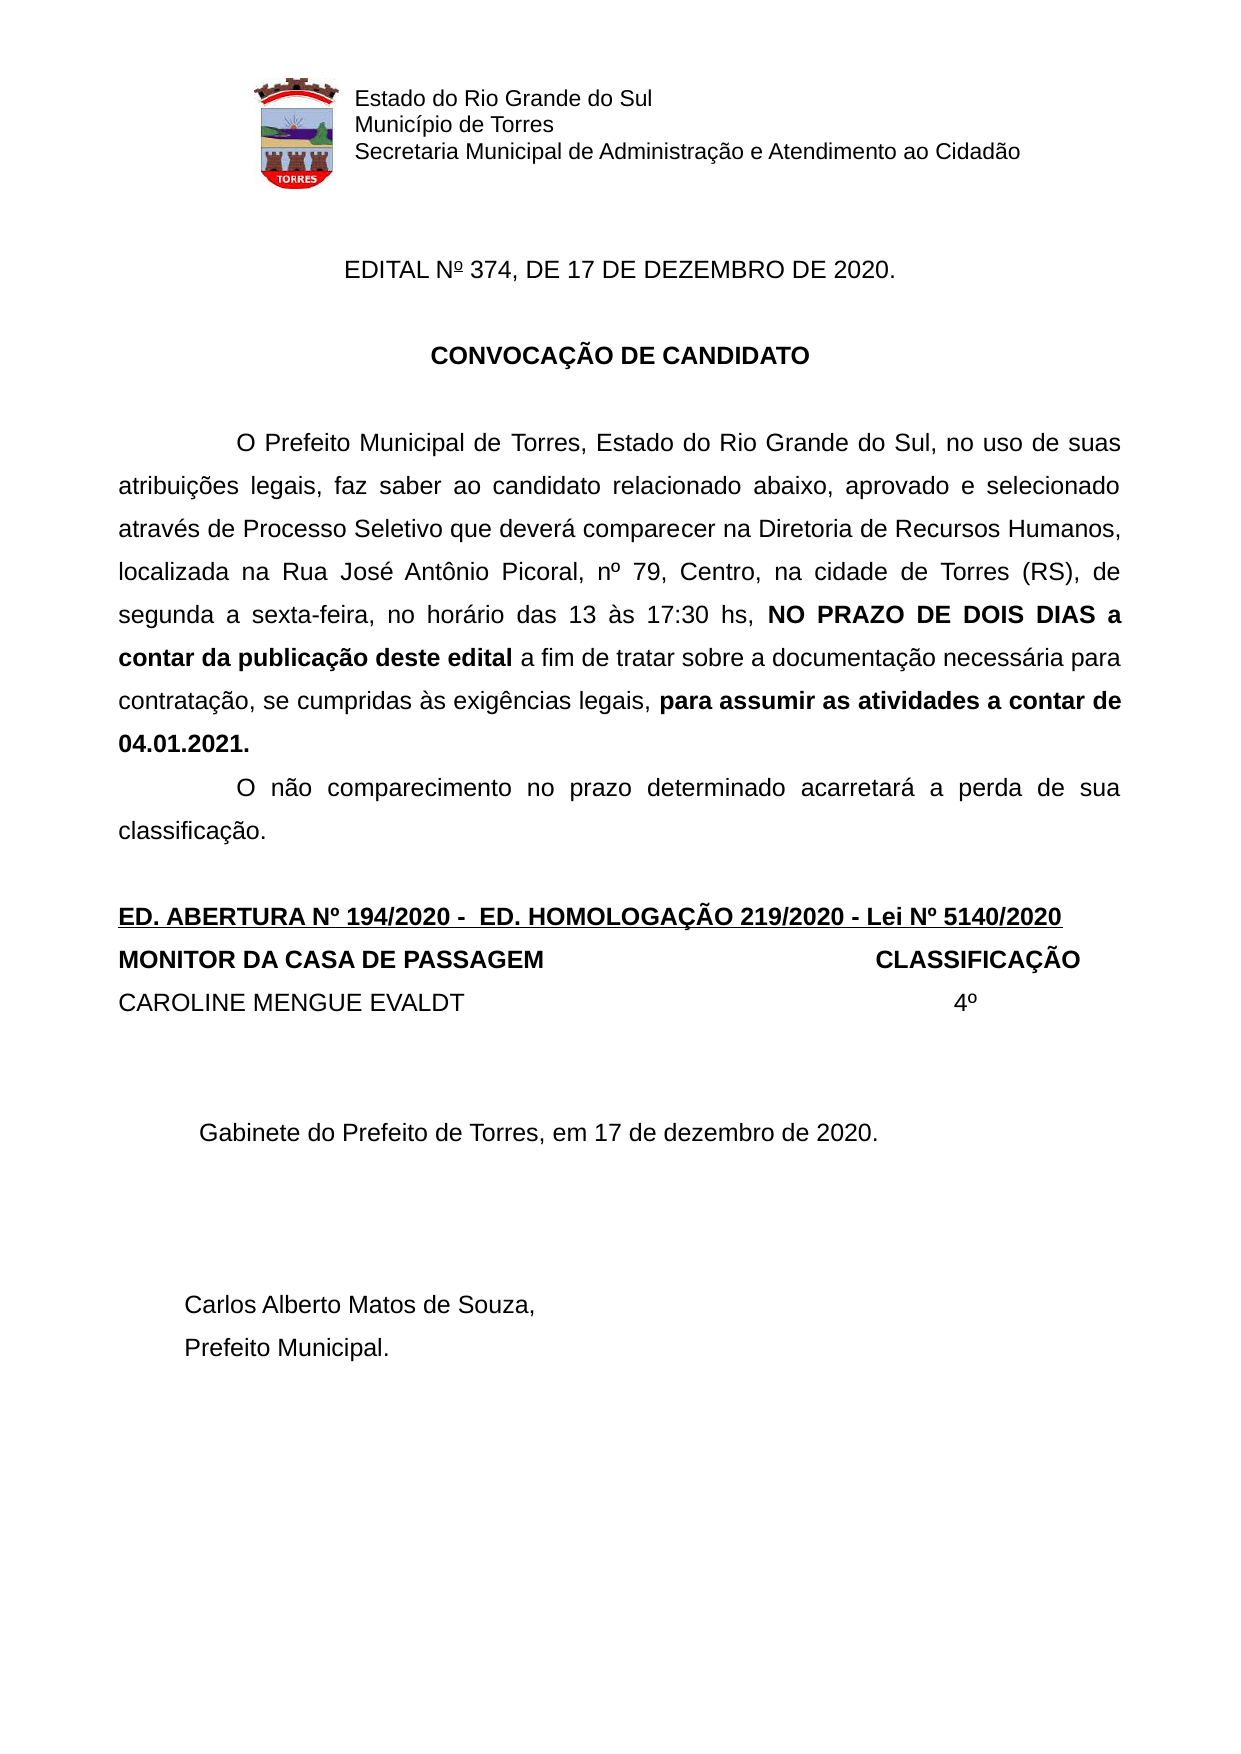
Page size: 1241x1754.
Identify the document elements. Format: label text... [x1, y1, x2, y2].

picture [253, 78, 339, 189]
text MONITOR DA CASA DE PASSAGEM CLASSIFICAÇÃO [118, 945, 1122, 974]
text Prefeito Municipal. [177, 1333, 1122, 1362]
text Gabinete do Prefeito de Torres, em 17 de dezembro de 2020. [118, 1117, 1122, 1146]
text CONVOCAÇÃO DE CANDIDATO [118, 341, 1122, 370]
text O não comparecimento no prazo determinado acarretará a perda de sua classificação. [118, 772, 1122, 844]
text CAROLINE MENGUE EVALDT 4º [118, 988, 1122, 1017]
text O Prefeito Municipal de Torres, Estado do Rio Grande do Sul, no uso de suas atribuições legais, faz saber ao candidato relacionado abaixo, aprovado e selecionado através de Processo Seletivo que deverá comparecer na Diretoria de Recursos Humanos, localizada na Rua José Antônio Picoral, nº 79, Centro, na cidade de Torres (RS), de segunda a sexta-feira, no horário das 13 às 17:30 hs, NO PRAZO DE DOIS DIAS a contar da publicação deste edital a fim de tratar sobre a documentação necessária para contratação, se cumpridas às exigências legais, para assumir as atividades a contar de 04.01.2021. [118, 427, 1122, 758]
text Carlos Alberto Matos de Souza, [177, 1290, 1122, 1319]
text EDITAL No 374, DE 17 DE DEZEMBRO DE 2020. [118, 255, 1122, 284]
text ED. ABERTURA Nº 194/2020 - ED. HOMOLOGAÇÃO 219/2020 - Lei Nº 5140/2020 [118, 902, 1122, 931]
